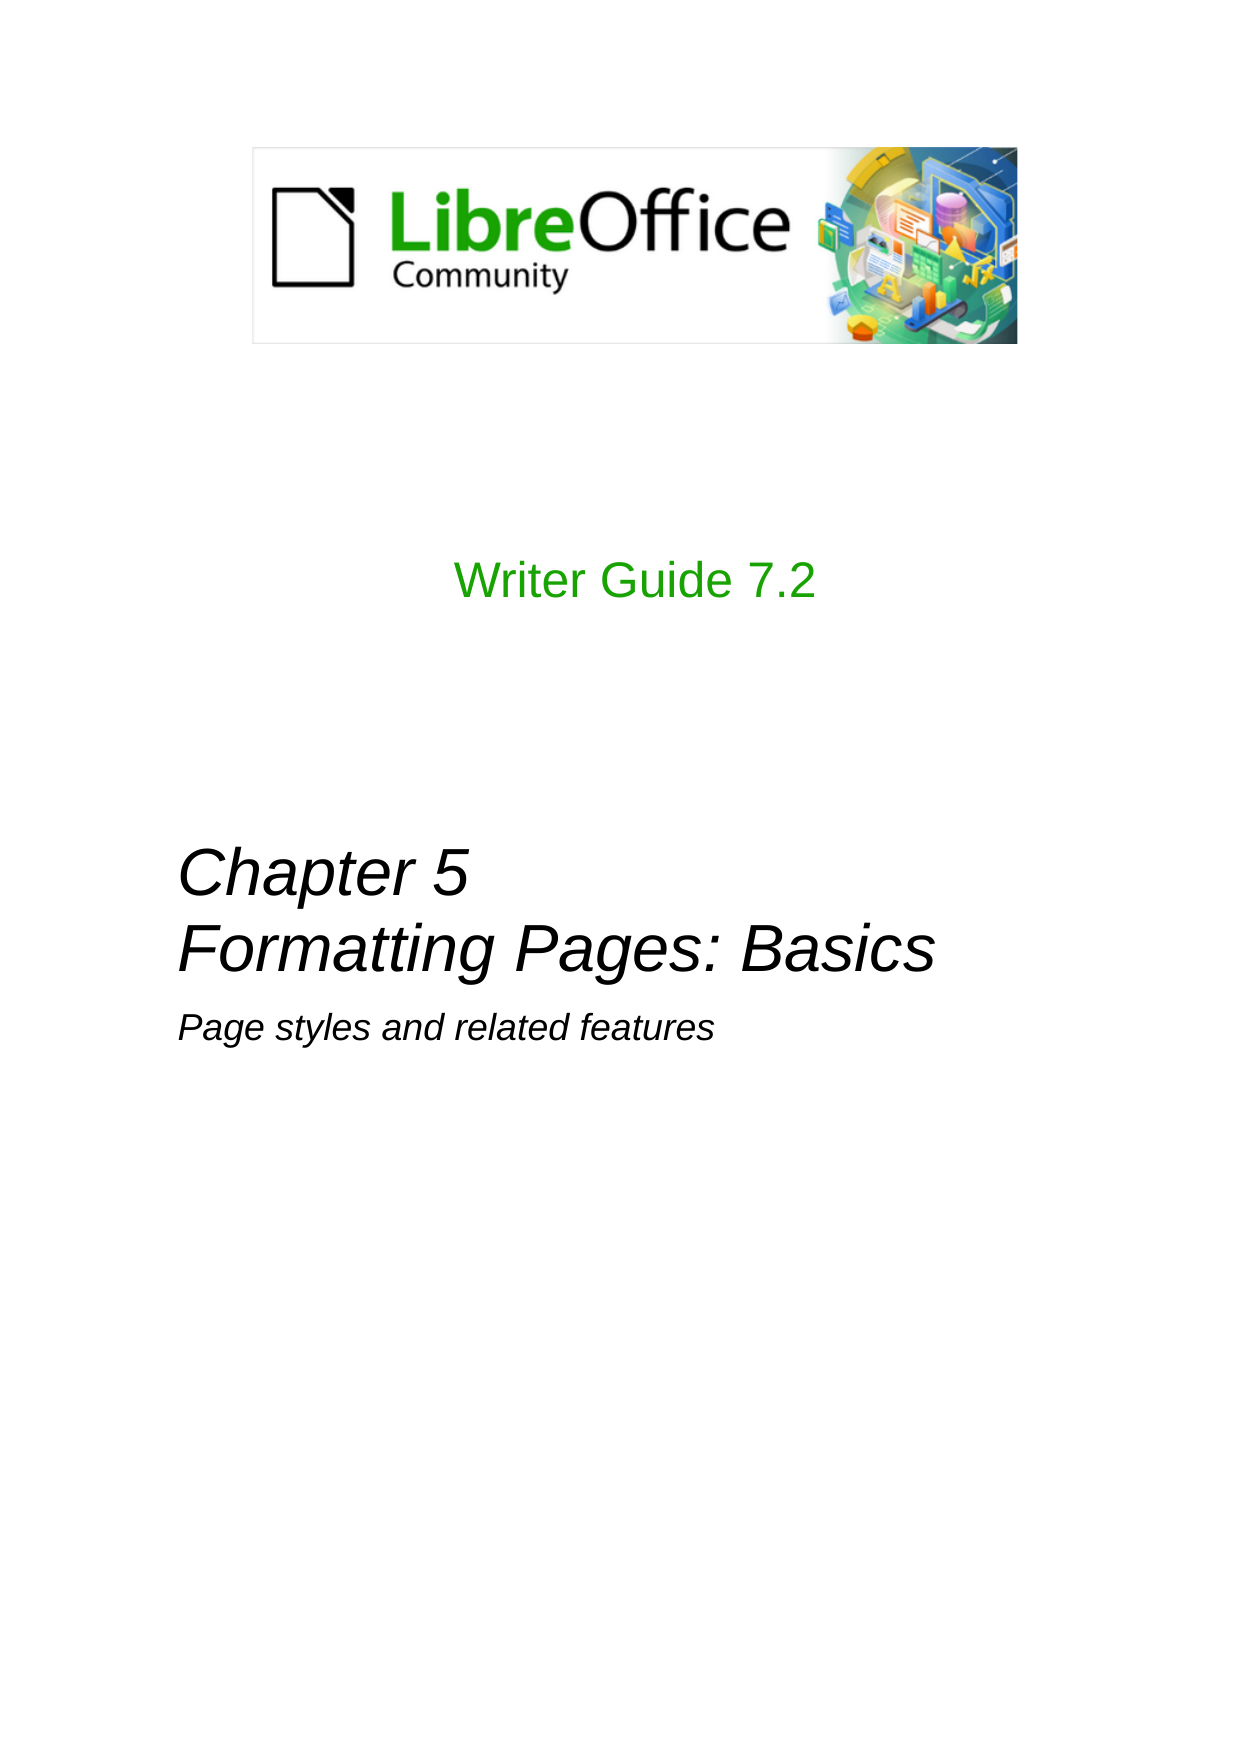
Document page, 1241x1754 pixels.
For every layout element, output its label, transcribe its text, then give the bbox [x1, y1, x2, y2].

title Chapter 5 Formatting Pages: Basics [177, 833, 1093, 986]
text Writer Guide 7.2 [177, 550, 1093, 608]
picture [252, 147, 1018, 344]
subtitle Page styles and related features [177, 1006, 1093, 1049]
